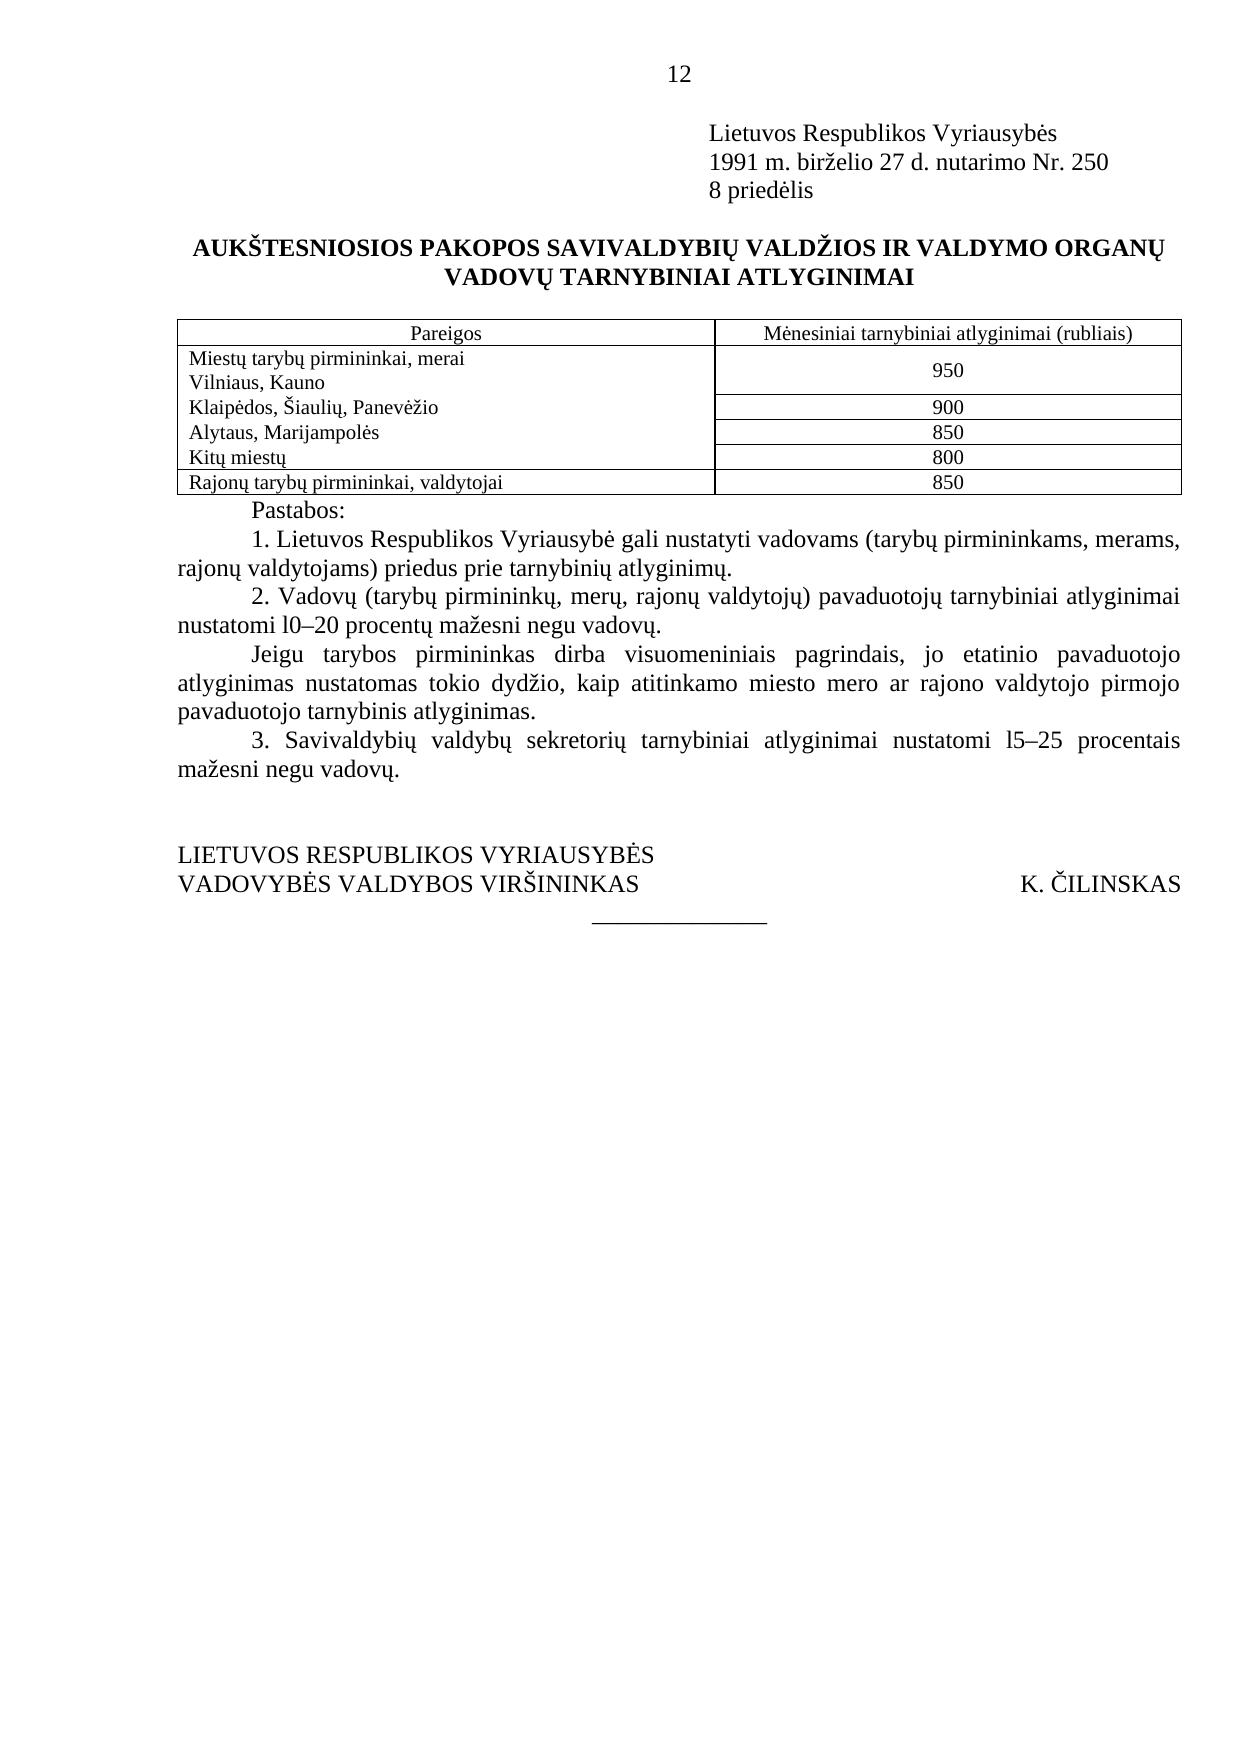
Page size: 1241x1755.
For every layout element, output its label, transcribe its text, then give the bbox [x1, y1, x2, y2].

text 3. Savivaldybių valdybų sekretorių tarnybiniai atlyginimai nustatomi l5–25 procentais mažesni negu vadovų. [177, 725, 1181, 783]
text Jeigu tarybos pirmininkas dirba visuomeniniais pagrindais, jo etatinio pavaduotojo atlyginimas nustatomas tokio dydžio, kaip atitinkamo miesto mero ar rajono valdytojo pirmojo pavaduotojo tarnybinis atlyginimas. [177, 639, 1181, 725]
text ______________ [177, 898, 1181, 926]
table_cell 850 [716, 420, 1181, 444]
table_cell 900 [716, 395, 1181, 419]
table_header Mėnesiniai tarnybiniai atlyginimai (rubliais) [716, 320, 1181, 344]
table_cell Miestų tarybų pirmininkai, merai Vilniaus, Kauno [178, 346, 714, 394]
table_cell 850 [716, 470, 1181, 494]
text Lietuvos Respublikos Vyriausybės [709, 118, 1181, 147]
table_header Pareigos [178, 320, 714, 344]
text 1. Lietuvos Respublikos Vyriausybė gali nustatyti vadovams (tarybų pirmininkams, merams, rajonų valdytojams) priedus prie tarnybinių atlyginimų. [177, 524, 1181, 581]
table_cell 800 [716, 445, 1181, 469]
text VADOVYBĖS VALDYBOS VIRŠININKAS K. ČILINSKAS [177, 869, 1181, 898]
text LIETUVOS RESPUBLIKOS VYRIAUSYBĖS [177, 840, 1181, 869]
table_cell Alytaus, Marijampolės [178, 419, 714, 444]
table_cell Rajonų tarybų pirmininkai, valdytojai [178, 470, 714, 494]
text Pastabos: [177, 495, 1181, 524]
text 1991 m. birželio 27 d. nutarimo Nr. 250 [177, 147, 1181, 176]
text 8 priedėlis [177, 176, 1181, 204]
text Aukštesniosios pakopos savivaldybių valdžios ir valdymo organų vadovų tarnybiniai atlyginimai [177, 233, 1181, 291]
table_cell 950 [716, 346, 1181, 394]
table_cell Klaipėdos, Šiaulių, Panevėžio [178, 394, 714, 419]
table_cell Kitų miestų [178, 444, 714, 469]
text 2. Vadovų (tarybų pirmininkų, merų, rajonų valdytojų) pavaduotojų tarnybiniai atlyginimai nustatomi l0–20 procentų mažesni negu vadovų. [177, 581, 1181, 639]
